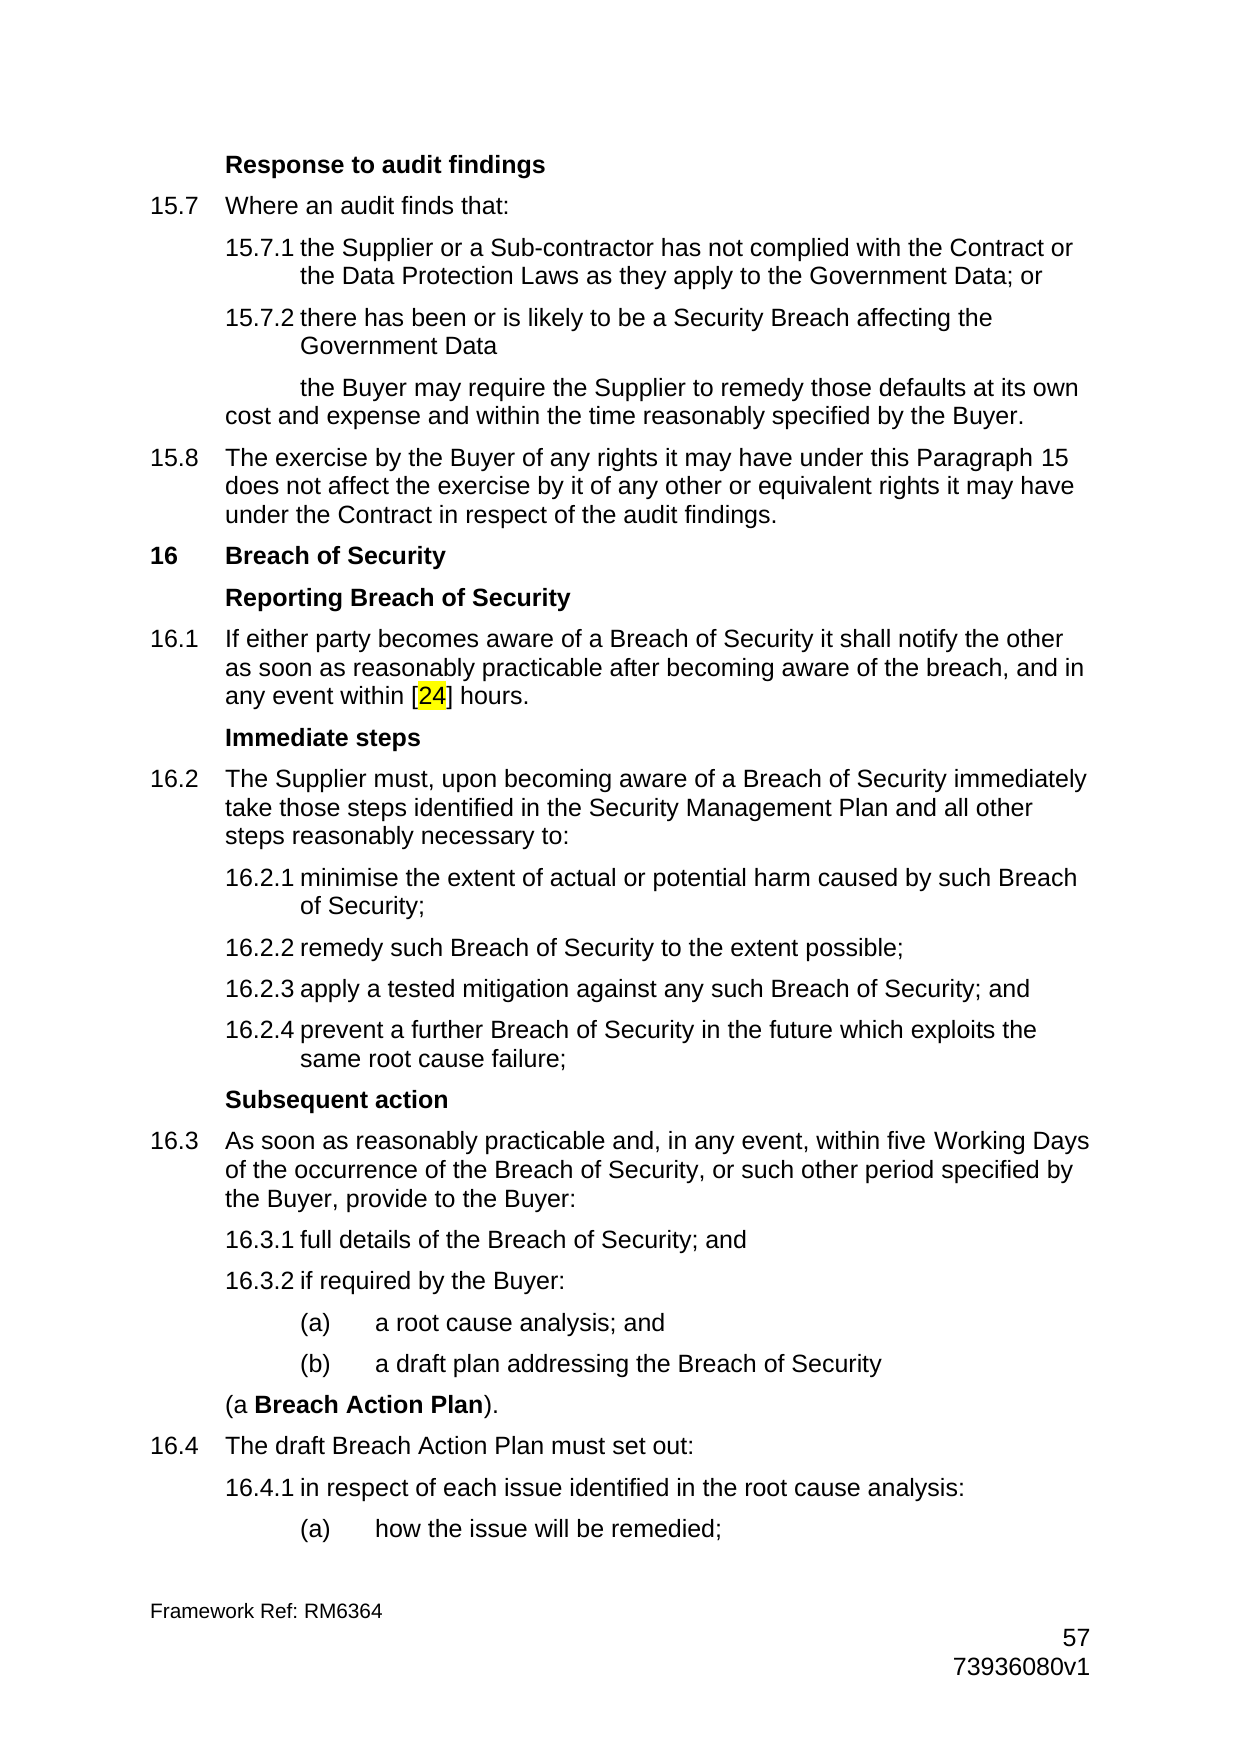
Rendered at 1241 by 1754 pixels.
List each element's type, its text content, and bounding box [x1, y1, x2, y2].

text Response to audit findings [225, 150, 1090, 179]
list apply a tested mitigation against any such Breach of Security; and [225, 974, 1090, 1002]
text Reporting Breach of Security [225, 582, 1090, 611]
text Immediate steps [225, 722, 1090, 751]
list The exercise by the Buyer of any rights it may have under this Paragraph 15 does not affect the exercise by it of any other or equivalent rights it may have under the Contract in respect of the audit findings. [150, 442, 1090, 529]
list The Supplier must, upon becoming aware of a Breach of Security immediately take those steps identified in the Security Management Plan and all other steps reasonably necessary to: [150, 764, 1090, 850]
list in respect of each issue identified in the root cause analysis: [225, 1472, 1090, 1501]
text Subsequent action [225, 1085, 1090, 1114]
list prevent a further Breach of Security in the future which exploits the same root cause failure; [225, 1015, 1090, 1072]
list As soon as reasonably practicable and, in any event, within five Working Days of the occurrence of the Breach of Security, or such other period specified by the Buyer, provide to the Buyer: [150, 1126, 1090, 1212]
list The draft Breach Action Plan must set out: [150, 1431, 1090, 1460]
list Breach of Security [150, 541, 1090, 570]
list Where an audit finds that: [150, 191, 1090, 220]
list minimise the extent of actual or potential harm caused by such Breach of Security; [225, 862, 1090, 920]
list If either party becomes aware of a Breach of Security it shall notify the other as soon as reasonably practicable after becoming aware of the breach, and in any event within [24] hours. [150, 624, 1090, 710]
list if required by the Buyer: [225, 1266, 1090, 1295]
list full details of the Breach of Security; and [225, 1225, 1090, 1254]
list a draft plan addressing the Breach of Security [300, 1349, 1090, 1377]
list remedy such Breach of Security to the extent possible; [225, 932, 1090, 961]
list a root cause analysis; and [300, 1307, 1090, 1336]
list there has been or is likely to be a Security Breach affecting the Government Data [225, 302, 1090, 360]
list the Supplier or a Sub-contractor has not complied with the Contract or the Data Protection Laws as they apply to the Government Data; or [225, 232, 1090, 290]
list how the issue will be remedied; [300, 1514, 1090, 1542]
list the Buyer may require the Supplier to remedy those defaults at its own cost and expense and within the time reasonably specified by the Buyer. [225, 372, 1090, 430]
text (a Breach Action Plan). [225, 1390, 1090, 1419]
